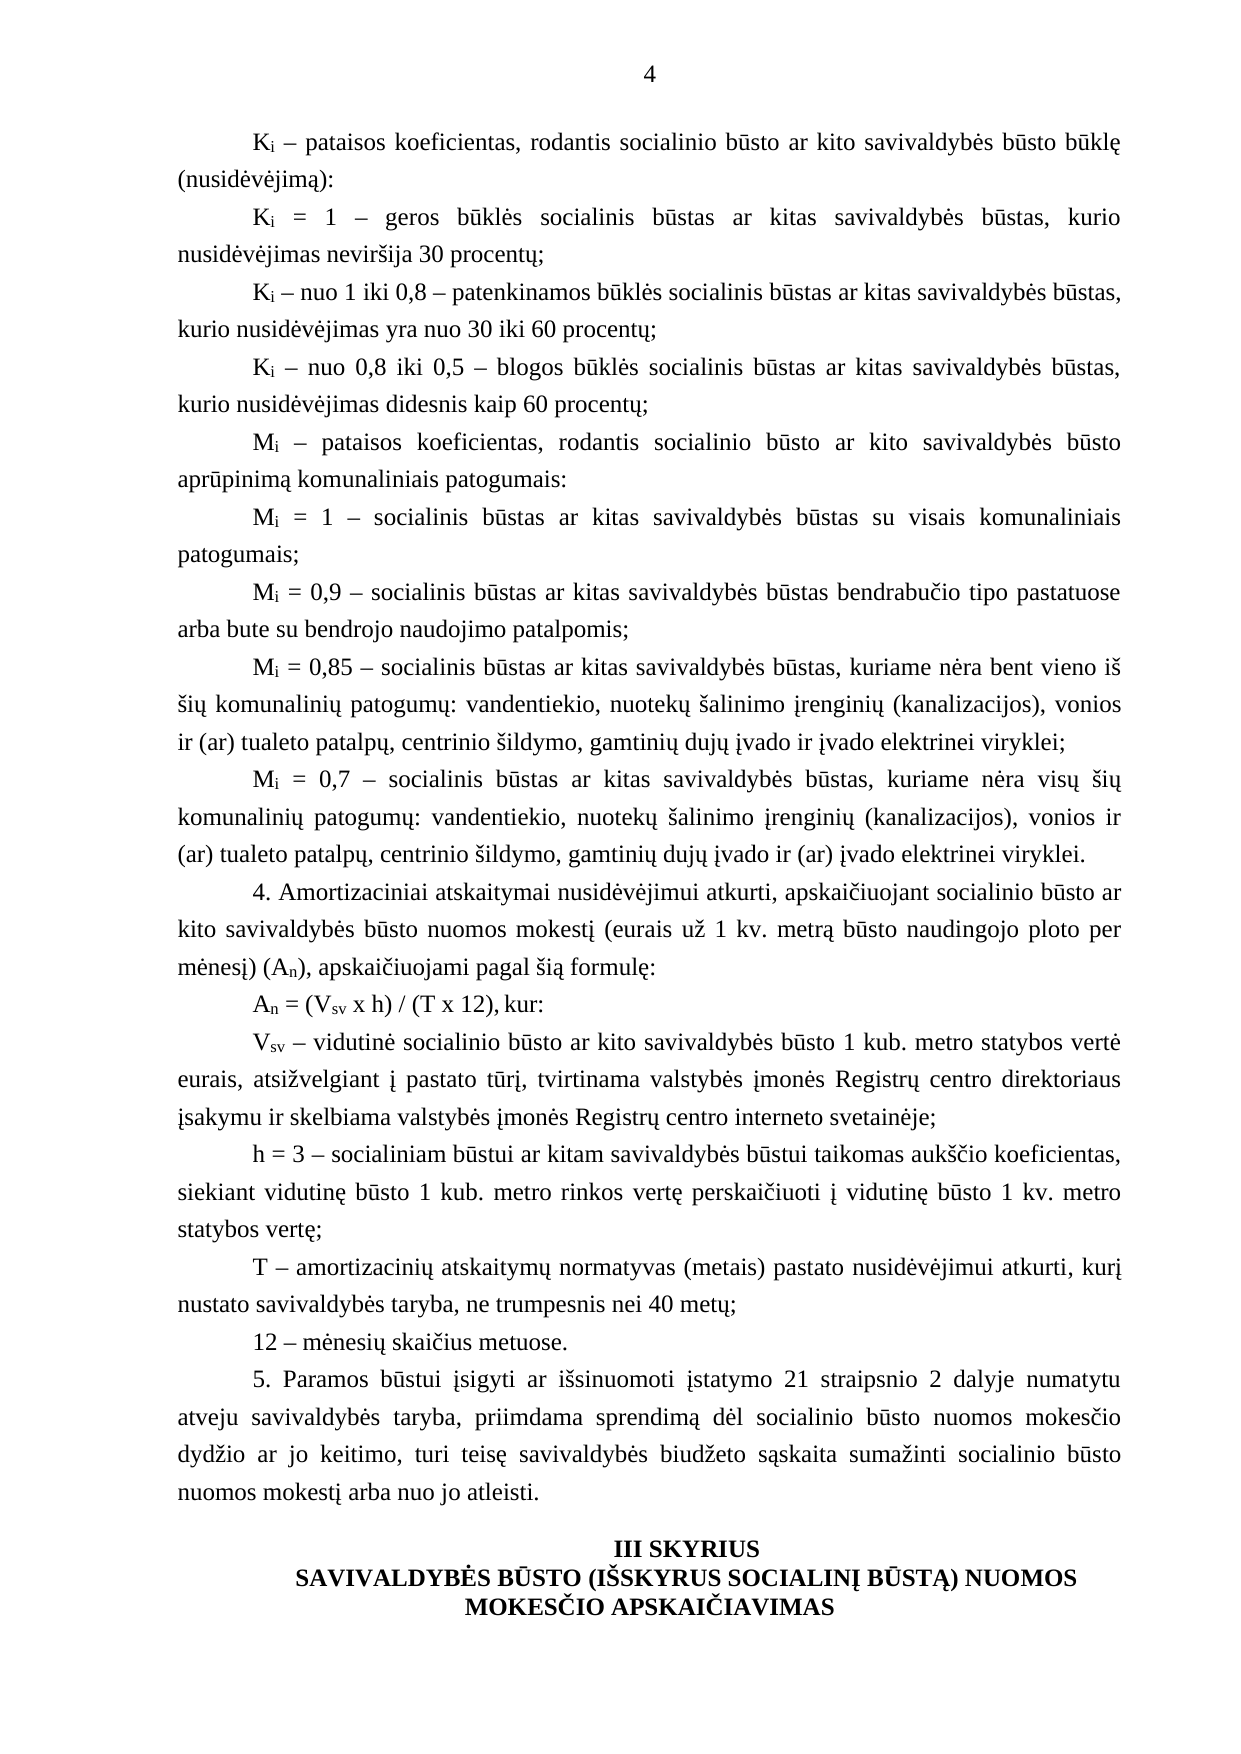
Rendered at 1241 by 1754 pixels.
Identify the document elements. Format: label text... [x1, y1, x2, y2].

text Ki – pataisos koeficientas, rodantis socialinio būsto ar kito savivaldybės būsto būklę (nusidėvėjimą): [177, 118, 1122, 193]
text 4. Amortizaciniai atskaitymai nusidėvėjimui atkurti, apskaičiuojant socialinio būsto ar kito savivaldybės būsto nuomos mokestį (eurais už 1 kv. metrą būsto naudingojo ploto per mėnesį) (An), apskaičiuojami pagal šią formulę: [177, 868, 1122, 981]
text 5. Paramos būstui įsigyti ar išsinuomoti įstatymo 21 straipsnio 2 dalyje numatytu atveju savivaldybės taryba, priimdama sprendimą dėl socialinio būsto nuomos mokesčio dydžio ar jo keitimo, turi teisę savivaldybės biudžeto sąskaita sumažinti socialinio būsto nuomos mokestį arba nuo jo atleisti. [177, 1356, 1122, 1506]
text Ki – nuo 0,8 iki 0,5 – blogos būklės socialinis būstas ar kitas savivaldybės būstas, kurio nusidėvėjimas didesnis kaip 60 procentų; [177, 343, 1122, 418]
text Ki = 1 – geros būklės socialinis būstas ar kitas savivaldybės būstas, kurio nusidėvėjimas neviršija 30 procentų; [177, 193, 1122, 268]
text An = (Vsv x h) / (T x 12), kur: [177, 981, 1122, 1018]
text Mi = 0,9 – socialinis būstas ar kitas savivaldybės būstas bendrabučio tipo pastatuose arba bute su bendrojo naudojimo patalpomis; [177, 568, 1122, 643]
text h = 3 – socialiniam būstui ar kitam savivaldybės būstui taikomas aukščio koeficientas, siekiant vidutinę būsto 1 kub. metro rinkos vertę perskaičiuoti į vidutinę būsto 1 kv. metro statybos vertę; [177, 1131, 1122, 1243]
text T – amortizacinių atskaitymų normatyvas (metais) pastato nusidėvėjimui atkurti, kurį nustato savivaldybės taryba, ne trumpesnis nei 40 metų; [177, 1243, 1122, 1318]
text Vsv – vidutinė socialinio būsto ar kito savivaldybės būsto 1 kub. metro statybos vertė eurais, atsižvelgiant į pastato tūrį, tvirtinama valstybės įmonės Registrų centro direktoriaus įsakymu ir skelbiama valstybės įmonės Registrų centro interneto svetainėje; [177, 1018, 1122, 1131]
text SAVIVALDYBĖS BŪSTO (IŠSKYRUS SOCIALINĮ BŪSTĄ) NUOMOS MOKESČIO APSKAIČIAVIMAS [177, 1563, 1122, 1621]
text Mi = 0,85 – socialinis būstas ar kitas savivaldybės būstas, kuriame nėra bent vieno iš šių komunalinių patogumų: vandentiekio, nuotekų šalinimo įrenginių (kanalizacijos), vonios ir (ar) tualeto patalpų, centrinio šildymo, gamtinių dujų įvado ir įvado elektrinei viryklei; [177, 643, 1122, 756]
text 12 – mėnesių skaičius metuose. [177, 1318, 1122, 1356]
text Ki – nuo 1 iki 0,8 – patenkinamos būklės socialinis būstas ar kitas savivaldybės būstas, kurio nusidėvėjimas yra nuo 30 iki 60 procentų; [177, 268, 1122, 343]
text Mi = 0,7 – socialinis būstas ar kitas savivaldybės būstas, kuriame nėra visų šių komunalinių patogumų: vandentiekio, nuotekų šalinimo įrenginių (kanalizacijos), vonios ir (ar) tualeto patalpų, centrinio šildymo, gamtinių dujų įvado ir (ar) įvado elektrinei viryklei. [177, 756, 1122, 868]
text Mi – pataisos koeficientas, rodantis socialinio būsto ar kito savivaldybės būsto aprūpinimą komunaliniais patogumais: [177, 418, 1122, 493]
text III SKYRIUS [177, 1534, 1122, 1563]
text Mi = 1 – socialinis būstas ar kitas savivaldybės būstas su visais komunaliniais patogumais; [177, 493, 1122, 568]
